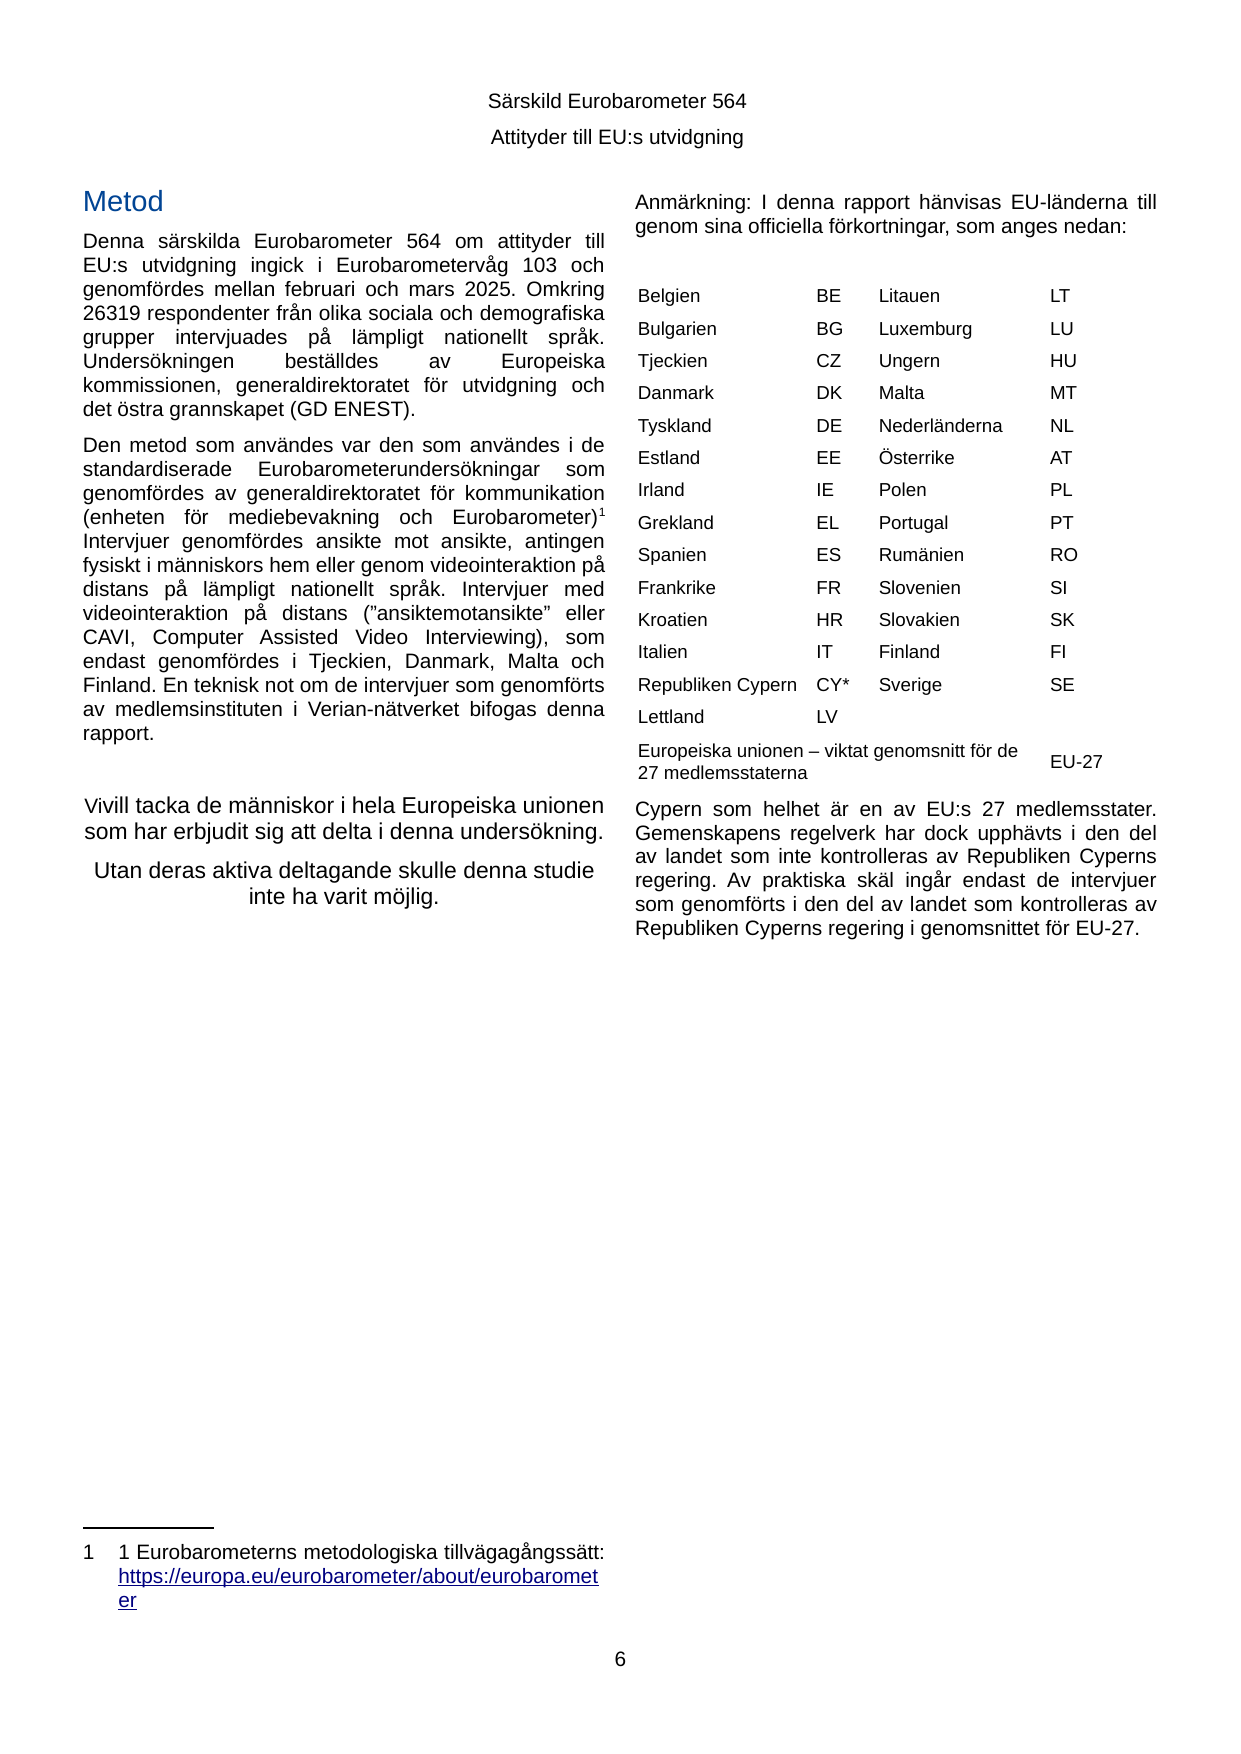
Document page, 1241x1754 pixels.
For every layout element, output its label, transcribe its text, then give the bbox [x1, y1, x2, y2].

table_cell Spanien [635, 539, 813, 571]
table_cell Irland [635, 474, 813, 506]
table_cell EU-27 [1047, 733, 1157, 790]
table_cell [876, 701, 1047, 733]
table_cell HU [1047, 344, 1157, 377]
table_cell SK [1047, 604, 1157, 636]
table_cell Österrike [876, 441, 1047, 474]
table_cell IE [813, 474, 876, 506]
table_cell HR [813, 604, 876, 636]
table_cell [1047, 701, 1157, 733]
table_cell LV [813, 701, 876, 733]
text Metod [83, 184, 605, 217]
text Den metod som användes var den som användes i de standardiserade Eurobarometerundersökningar som genomfördes av generaldirektoratet för kommunikation (enheten för mediebevakning och Eurobarometer) Intervjuer genomfördes ansikte mot ansikte, antingen fysiskt i människors hem eller genom videointeraktion på distans på lämpligt nationellt språk. Intervjuer med videointeraktion på distans (”ansiktemotansikte” eller CAVI, Computer Assisted Video Interviewing), som endast genomfördes i Tjeckien, Danmark, Malta och Finland. En teknisk not om de intervjuer som genomförts av medlemsinstituten i Verian-nätverket bifogas denna rapport. [83, 433, 605, 744]
table_cell Frankrike [635, 571, 813, 603]
table_header Litauen [876, 280, 1047, 312]
table_cell Portugal [876, 506, 1047, 539]
table_cell Republiken Cypern [635, 668, 813, 701]
table_header Belgien [635, 280, 813, 312]
table_cell FI [1047, 636, 1157, 668]
table_cell PT [1047, 506, 1157, 539]
table_cell IT [813, 636, 876, 668]
table_cell Lettland [635, 701, 813, 733]
table_cell Ungern [876, 344, 1047, 377]
table_cell Sverige [876, 668, 1047, 701]
table_cell Malta [876, 377, 1047, 409]
table_cell DE [813, 409, 876, 441]
table_header BE [813, 280, 876, 312]
table_cell CY* [813, 668, 876, 701]
table_cell Tyskland [635, 409, 813, 441]
table_cell EE [813, 441, 876, 474]
table_cell Slovenien [876, 571, 1047, 603]
text Cypern som helhet är en av EU:s 27 medlemsstater. Gemenskapens regelverk har dock upphävts i den del av landet som inte kontrolleras av Republiken Cyperns regering. Av praktiska skäl ingår endast de intervjuer som genomförts i den del av landet som kontrolleras av Republiken Cyperns regering i genomsnittet för EU-27. [635, 796, 1157, 940]
text Anmärkning: I denna rapport hänvisas EU-länderna till genom sina officiella förkortningar, som anges nedan: [635, 190, 1157, 238]
table_cell Tjeckien [635, 344, 813, 377]
text Vivill tacka de människor i hela Europeiska unionen som har erbjudit sig att delta i denna undersökning. [83, 792, 605, 845]
table_cell AT [1047, 441, 1157, 474]
table_header LT [1047, 280, 1157, 312]
table_cell Polen [876, 474, 1047, 506]
table_cell Rumänien [876, 539, 1047, 571]
table_cell EL [813, 506, 876, 539]
table_cell Luxemburg [876, 312, 1047, 344]
text Denna särskilda Eurobarometer 564 om attityder till EU:s utvidgning ingick i Eurobarometervåg 103 och genomfördes mellan februari och mars 2025. Omkring 26319 respondenter från olika sociala och demografiska grupper intervjuades på lämpligt nationellt språk. Undersökningen beställdes av Europeiska kommissionen, generaldirektoratet för utvidgning och det östra grannskapet (GD ENEST). [83, 229, 605, 421]
table_cell BG [813, 312, 876, 344]
table_cell Bulgarien [635, 312, 813, 344]
table_cell LU [1047, 312, 1157, 344]
table_cell SI [1047, 571, 1157, 603]
table_cell Grekland [635, 506, 813, 539]
table_cell SE [1047, 668, 1157, 701]
text 1 Eurobarometerns metodologiska tillvägagångssätt: https://europa.eu/eurobarometer/about/eurobarometer [83, 1540, 605, 1612]
table_cell Italien [635, 636, 813, 668]
table_cell RO [1047, 539, 1157, 571]
table_cell NL [1047, 409, 1157, 441]
table_cell Danmark [635, 377, 813, 409]
table_cell Finland [876, 636, 1047, 668]
table_cell CZ [813, 344, 876, 377]
table_cell Nederländerna [876, 409, 1047, 441]
table_cell MT [1047, 377, 1157, 409]
table_cell Estland [635, 441, 813, 474]
text Utan deras aktiva deltagande skulle denna studie inte ha varit möjlig. [83, 857, 605, 909]
table_cell PL [1047, 474, 1157, 506]
table_cell Slovakien [876, 604, 1047, 636]
table_cell Kroatien [635, 604, 813, 636]
table_cell ES [813, 539, 876, 571]
table_cell DK [813, 377, 876, 409]
table_cell Europeiska unionen – viktat genomsnitt för de 27 medlemsstaterna [635, 733, 1047, 790]
table_cell FR [813, 571, 876, 603]
